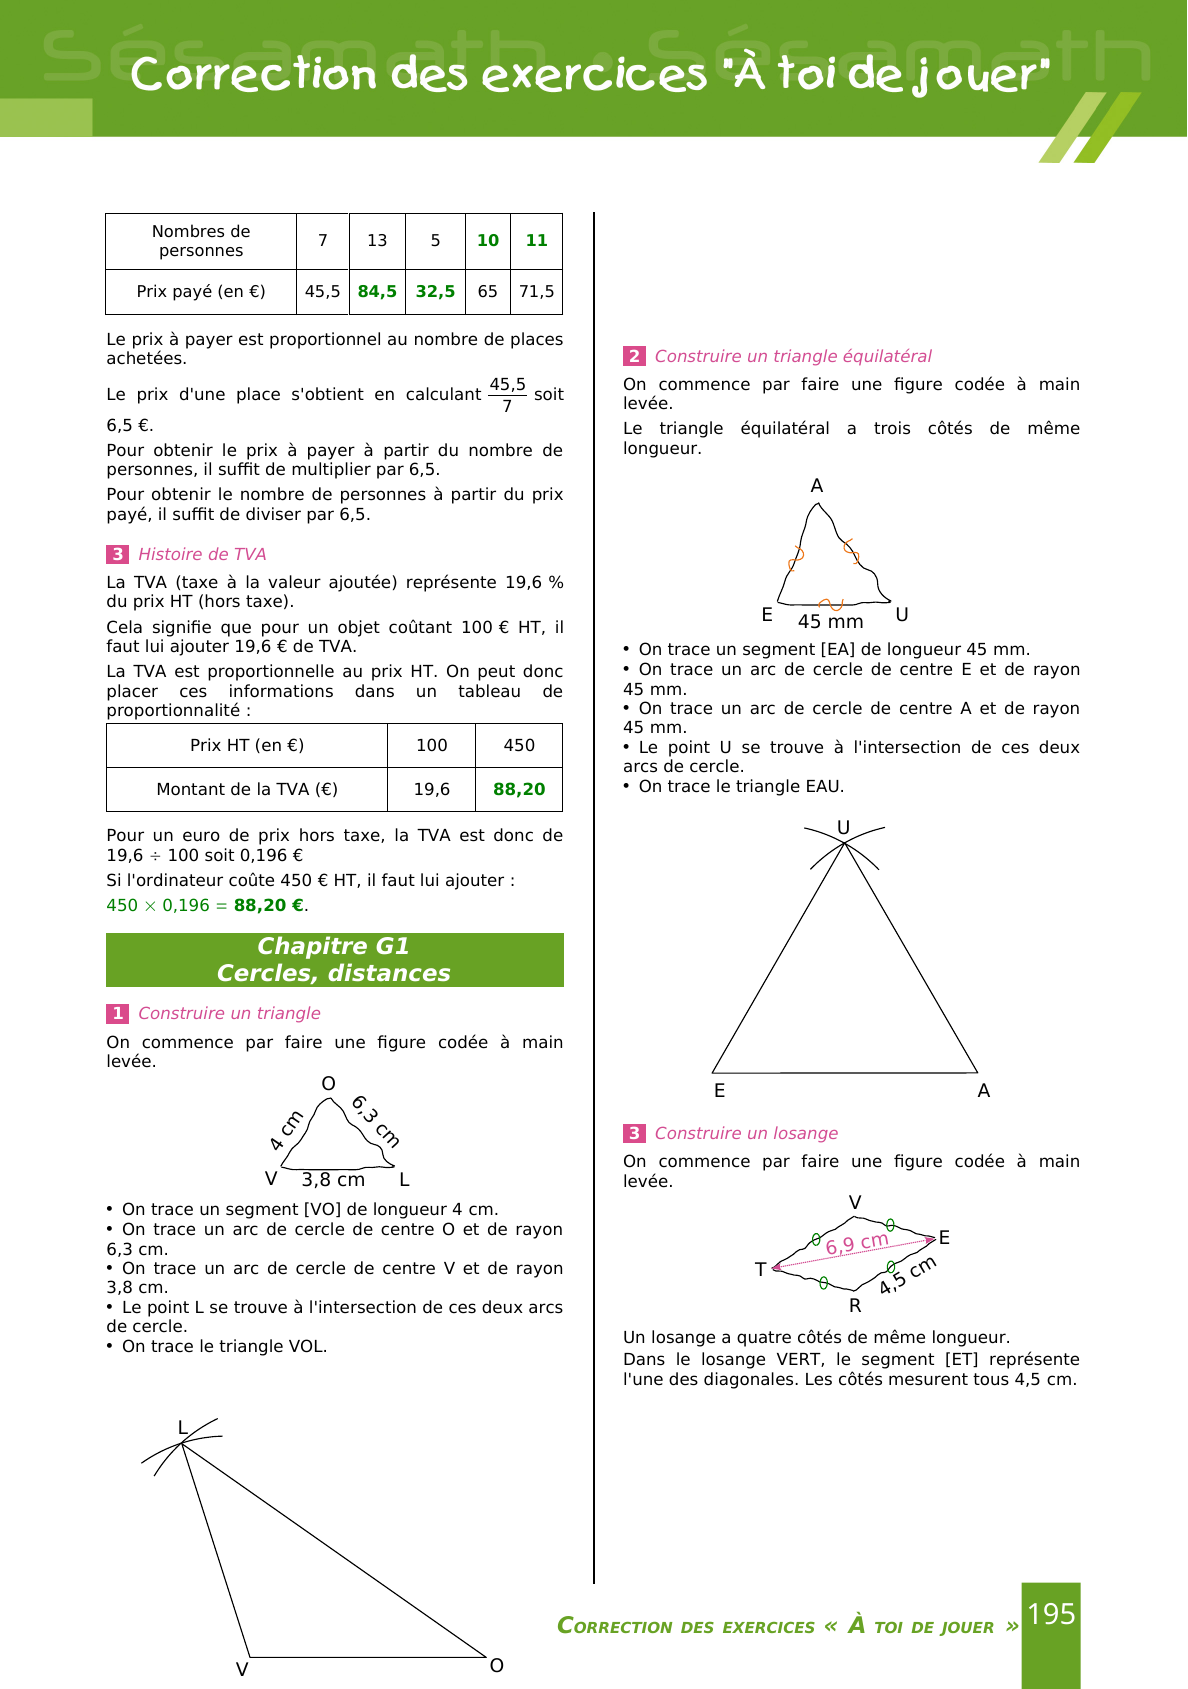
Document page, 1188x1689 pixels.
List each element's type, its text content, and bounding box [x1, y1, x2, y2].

list On trace un arc de cercle de centre O et de rayon 6,3 cm. [106, 1220, 564, 1259]
list On trace le triangle EAU. [623, 777, 1081, 796]
text Pour obtenir le prix à payer à partir du nombre de personnes, il suffit de multiplier par 6,5. [106, 441, 564, 479]
table_cell 84,5 [350, 270, 405, 314]
list Construire un losange [646, 1124, 1081, 1143]
table_header 7 [297, 214, 348, 269]
text Chapitre G1 [106, 933, 564, 960]
list La TVA est proportionnelle au prix HT. On peut donc placer ces informations dans un tableau de proportionnalité : [106, 662, 564, 720]
table_cell 65 [466, 270, 510, 314]
list Cela signifie que pour un objet coûtant 100 € HT, il faut lui ajouter 19,6 € de TVA. [106, 617, 564, 656]
table_header Prix HT (en €) [107, 724, 387, 767]
list On trace un arc de cercle de centre E et de rayon 45 mm. [623, 660, 1081, 699]
list On trace le triangle VOL. [106, 1337, 564, 1356]
list On commence par faire une figure codée à main levée. [623, 375, 1081, 413]
list On trace un arc de cercle de centre V et de rayon 3,8 cm. [106, 1259, 564, 1298]
table_cell 32,5 [406, 270, 465, 314]
table_header 450 [476, 724, 562, 767]
list Le point U se trouve à l'intersection de ces deux arcs de cercle. [623, 738, 1081, 777]
list La TVA (taxe à la valeur ajoutée) représente 19,6 % du prix HT (hors taxe). [106, 573, 564, 612]
list Construire un triangle [129, 1004, 564, 1024]
table_header 5 [406, 214, 465, 269]
table_cell 88,20 [476, 768, 562, 811]
text Pour obtenir le nombre de personnes à partir du prix payé, il suffit de diviser par 6,5. [106, 485, 564, 524]
list Si l'ordinateur coûte 450 € HT, il faut lui ajouter : [106, 871, 564, 890]
list Le point L se trouve à l'intersection de ces deux arcs de cercle. [106, 1298, 564, 1337]
table_header 11 [511, 214, 562, 269]
list Histoire de TVA [129, 545, 564, 564]
list Construire un triangle équilatéral [646, 346, 1081, 366]
table_header 100 [388, 724, 475, 767]
text Le prix à payer est proportionnel au nombre de places achetées. [106, 330, 564, 368]
list Le triangle équilatéral a trois côtés de même longueur. [623, 419, 1081, 458]
table_cell Prix payé (en €) [106, 270, 296, 314]
table_header 10 [466, 214, 510, 269]
text Cercles, distances [106, 960, 564, 987]
list Un losange a quatre côtés de même longueur. [623, 1328, 1081, 1347]
list On trace un segment [VO] de longueur 4 cm. [106, 1200, 564, 1220]
list On trace un segment [EA] de longueur 45 mm. [623, 640, 1081, 660]
list On commence par faire une figure codée à main levée. [623, 1152, 1081, 1191]
list 450 × 0,196 = 88,20 €. [106, 896, 564, 916]
list On commence par faire une figure codée à main levée. [106, 1032, 564, 1071]
table_header Nombres de personnes [106, 214, 296, 269]
table_cell 45,5 [297, 270, 348, 314]
table_cell 19,6 [388, 768, 475, 811]
list Dans le losange VERT, le segment [ET] représente l'une des diagonales. Les côtés mesurent tous 4,5 cm. [623, 1350, 1081, 1389]
list On trace un arc de cercle de centre A et de rayon 45 mm. [623, 699, 1081, 738]
text Le prix d'une place s'obtient en calculantsoit 6,5 €. [106, 374, 564, 435]
table_cell Montant de la TVA (€) [107, 768, 387, 811]
list Pour un euro de prix hors taxe, la TVA est donc de 19,6 ÷ 100 soit 0,196 € [106, 826, 564, 865]
table_cell 71,5 [511, 270, 562, 314]
picture [0, 0, 1187, 163]
table_header 13 [350, 214, 405, 269]
